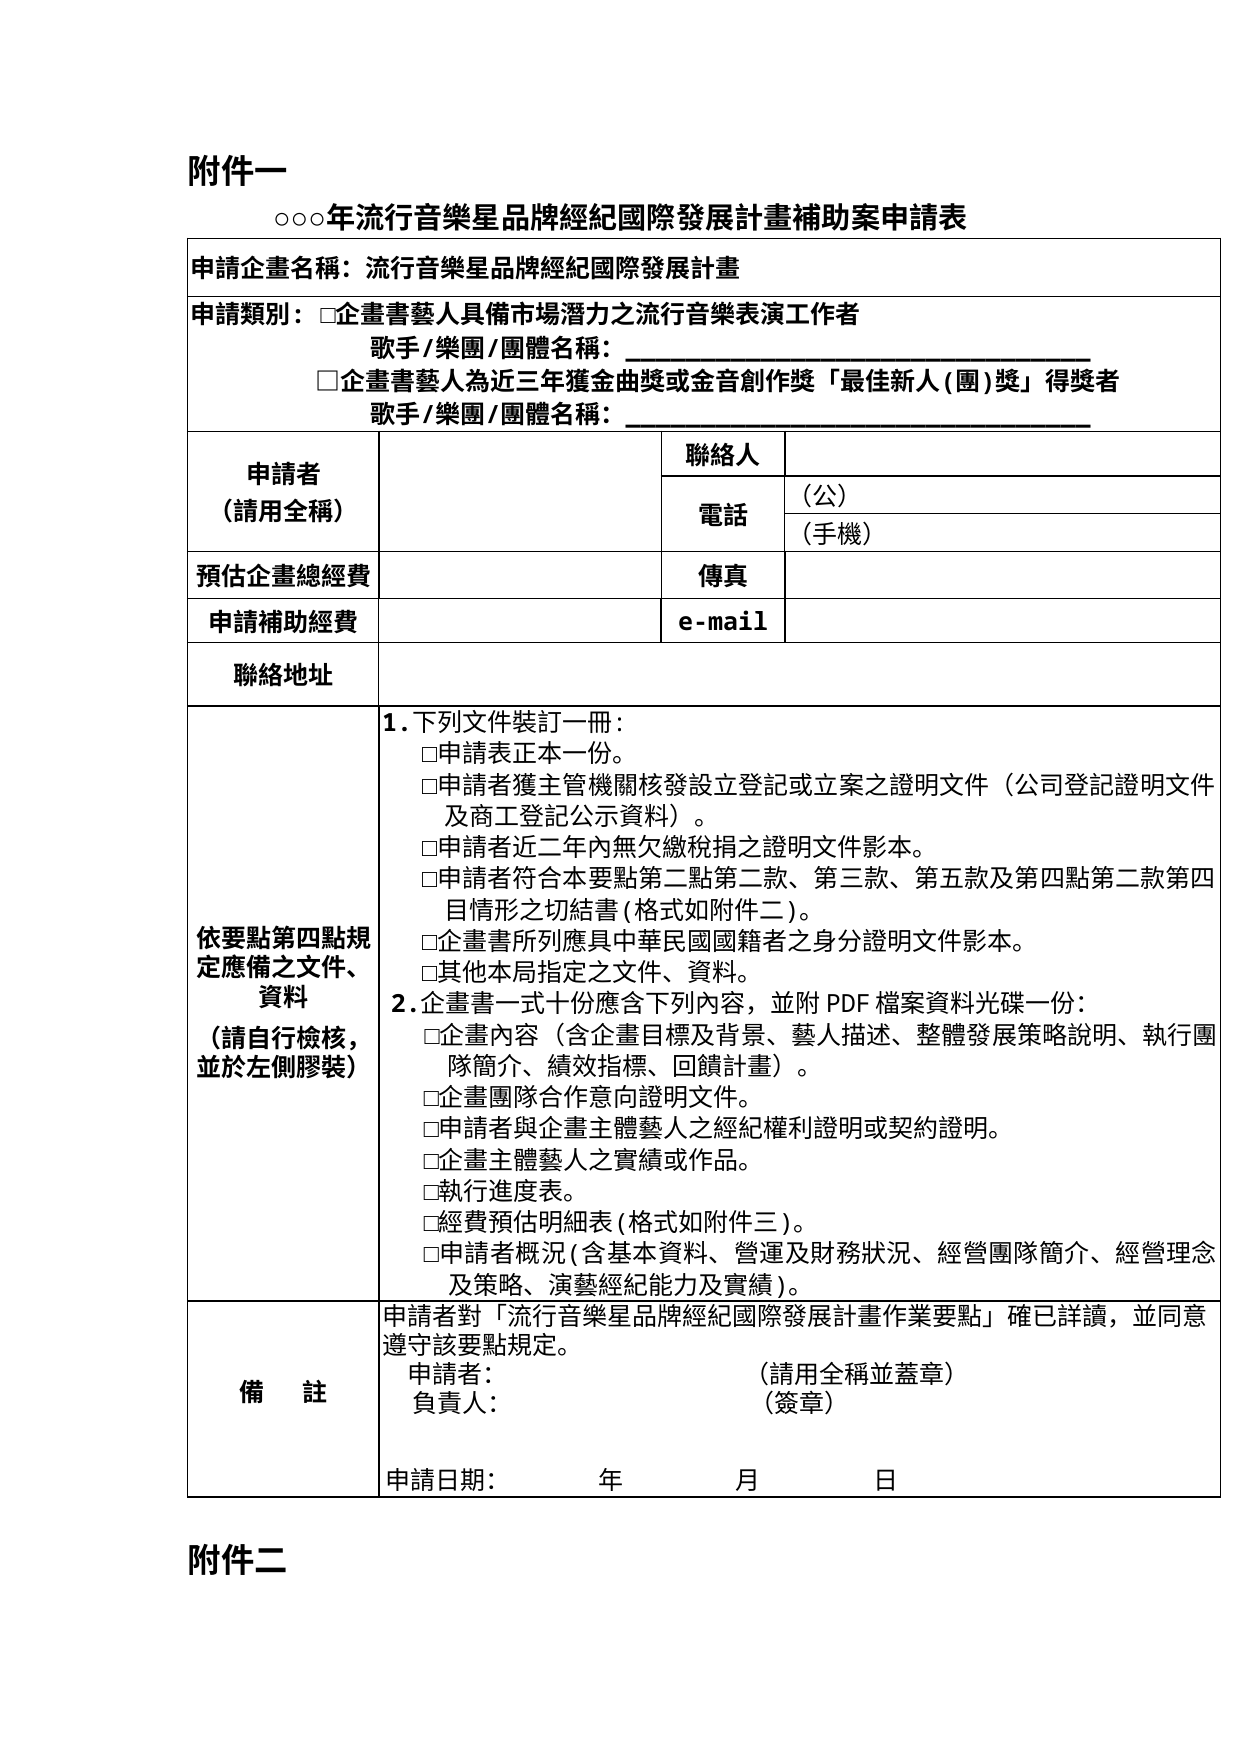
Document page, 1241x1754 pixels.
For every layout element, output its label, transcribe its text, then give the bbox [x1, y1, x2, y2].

table_cell e-mail [662, 599, 784, 642]
table_cell 申請補助經費 [188, 599, 378, 642]
table_cell 聯絡人 [662, 432, 784, 475]
table_cell 預估企畫總經費 [188, 552, 378, 597]
table_cell 申請者 （請用全稱） [188, 432, 378, 551]
table_cell [786, 432, 1220, 475]
text 附件一 [187, 150, 1053, 192]
table_cell 1.下列文件裝訂一冊: □申請表正本一份。 □申請者獲主管機關核發設立登記或立案之證明文件（公司登記證明文件及商工登記公示資料）。 □申請者近二年內無欠繳稅捐之證明文件影本。 □申請者符合本要點第二點第二款、第三款、第五款及第四點第二款第四目情形之切結書(格式如附件二)。 □企畫書所列應具中華民國國籍者之身分證明文件影本。 □其他本局指定之文件、資料。 2.企畫書一式十份應含下列內容，並附PDF檔案資料光碟一份： □企畫內容（含企畫目標及背景、藝人描述、整體發展策略說明、執行團隊簡介、績效指標、回饋計畫）。 □企畫團隊合作意向證明文件。 □申請者與企畫主體藝人之經紀權利證明或契約證明。 □企畫主體藝人之實績或作品。 □執行進度表。 □經費預估明細表(格式如附件三)。 □申請者概況(含基本資料、營運及財務狀況、經營團隊簡介、經營理念及策略、演藝經紀能力及實績)。 [380, 707, 1220, 1300]
table_cell 依要點第四點規定應備之文件、資料 （請自行檢核，並於左側膠裝） [188, 707, 378, 1300]
table_cell [786, 599, 1220, 642]
table_cell 電話 [662, 477, 784, 551]
table_cell [786, 552, 1220, 597]
table_cell 備 註 [188, 1302, 378, 1496]
table_cell （手機） [785, 514, 1220, 551]
text 附件二 [187, 1539, 1053, 1581]
table_cell [379, 643, 1220, 705]
table_cell [380, 432, 661, 551]
table_cell （公） [785, 477, 1220, 513]
table_cell 傳真 [662, 552, 784, 597]
table_cell 申請類別: □企畫書藝人具備市場潛力之流行音樂表演工作者 歌手/樂團/團體名稱：_______________________________ □企畫書藝人為近三年獲金曲獎或金音創作獎「最佳新人(團)獎」得獎者 歌手/樂團/團體名稱：_______________________________ [188, 297, 1220, 431]
table_header 申請企畫名稱：流行音樂星品牌經紀國際發展計畫 [188, 239, 1220, 296]
table_cell 申請者對「流行音樂星品牌經紀國際發展計畫作業要點」確已詳讀，並同意遵守該要點規定。 申請者： （請用全稱並蓋章） 負責人： （簽章） 申請日期： 年 月 日 [380, 1302, 1220, 1496]
table_cell [380, 552, 661, 597]
table_cell 聯絡地址 [188, 643, 378, 705]
text ○○○年流行音樂星品牌經紀國際發展計畫補助案申請表 [187, 192, 1053, 237]
table_cell [379, 599, 660, 642]
